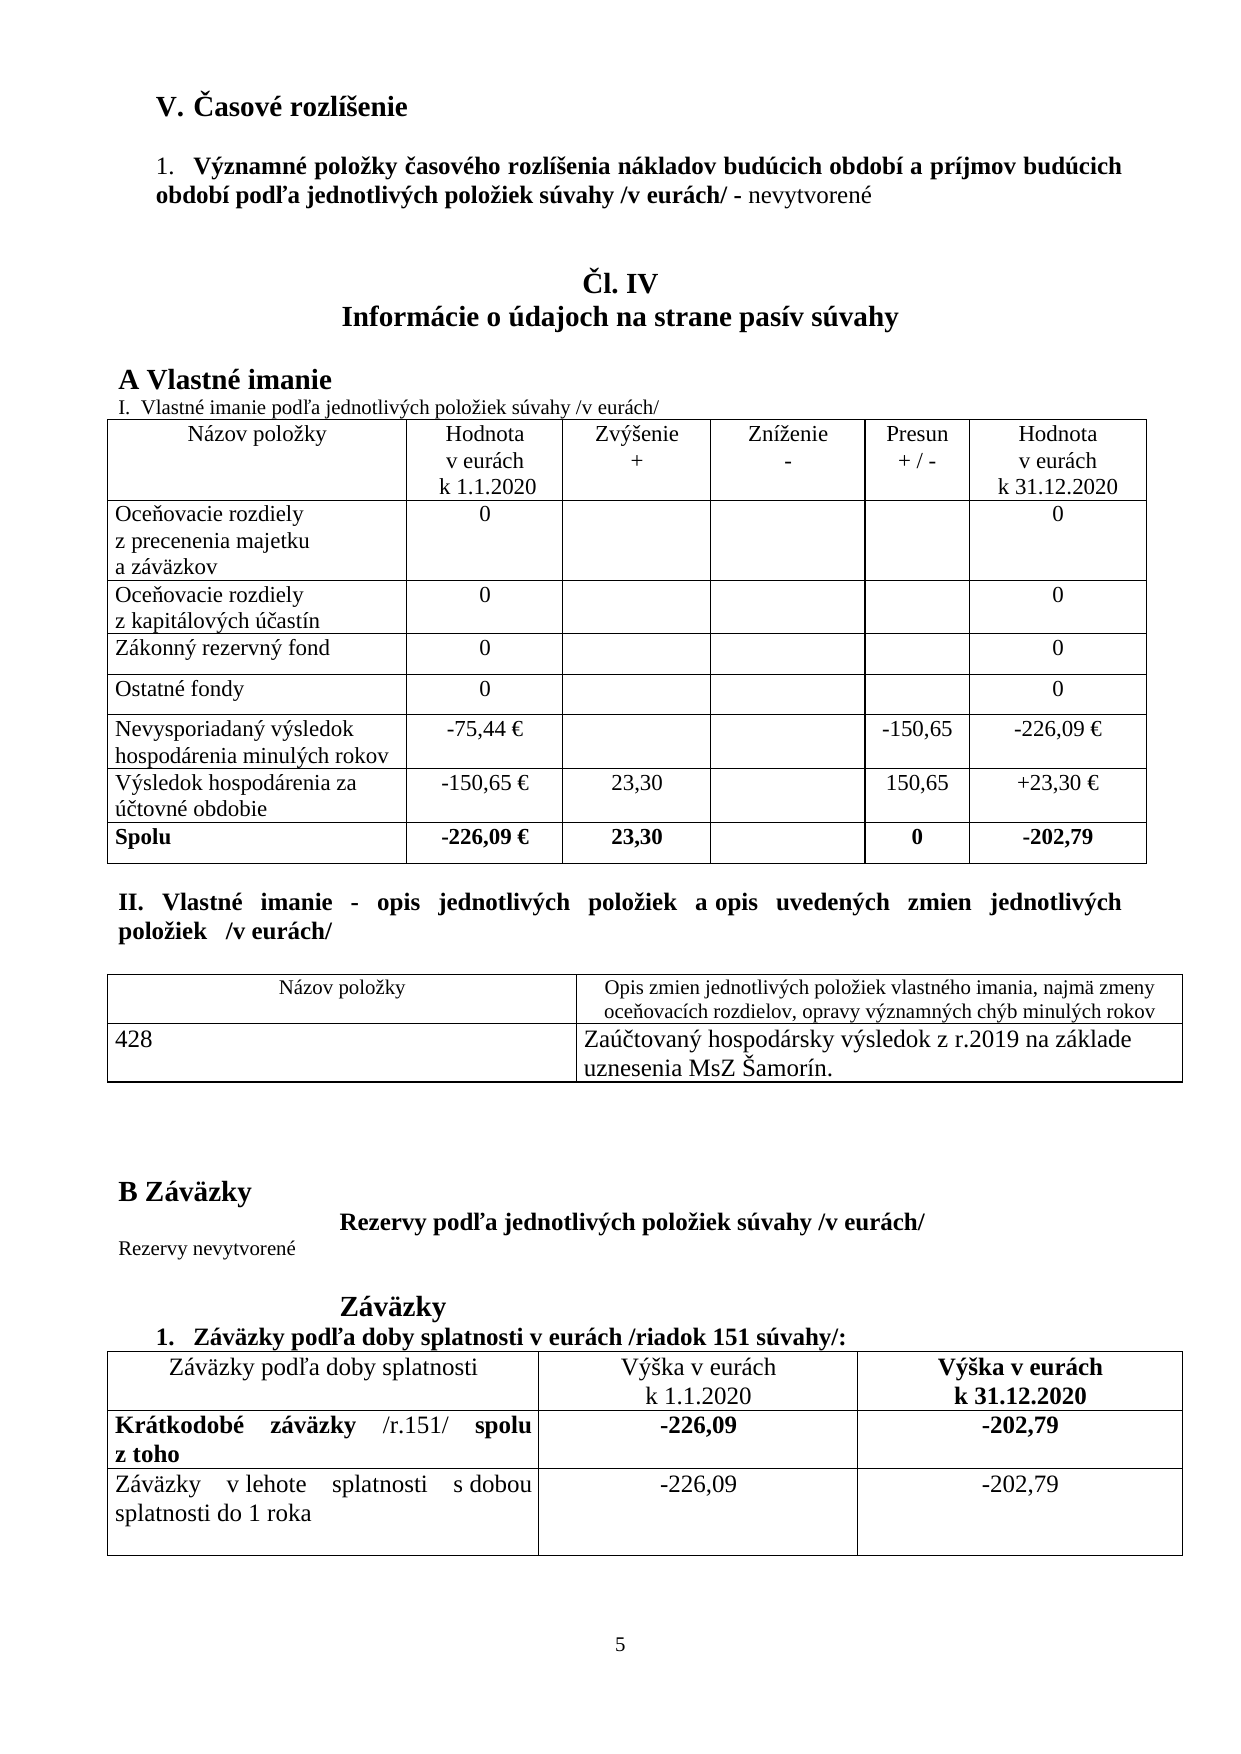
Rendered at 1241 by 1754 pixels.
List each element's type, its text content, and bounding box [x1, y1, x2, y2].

table_header Hodnota v eurách k 1.1.2020 [407, 420, 562, 499]
table_cell +23,30 € [970, 769, 1146, 822]
table_cell [866, 634, 969, 674]
table_cell Ostatné fondy [108, 675, 406, 714]
table_cell [563, 634, 710, 674]
table_cell -202,79 [858, 1469, 1182, 1555]
text I. Vlastné imanie podľa jednotlivých položiek súvahy /v eurách/ [118, 395, 1122, 419]
table_header Opis zmien jednotlivých položiek vlastného imania, najmä zmeny oceňovacích rozdielov, opravy významných chýb minulých rokov [577, 975, 1182, 1023]
text Rezervy nevytvorené [118, 1236, 1122, 1260]
table_cell -226,09 € [970, 715, 1146, 768]
table_cell 428 [108, 1024, 576, 1081]
table_cell [711, 715, 864, 768]
table_cell Krátkodobé záväzky /r.151/ spolu z toho [108, 1411, 538, 1468]
table_cell Výsledok hospodárenia za účtovné obdobie [108, 769, 406, 822]
table_header Názov položky [108, 420, 406, 499]
table_cell -226,09 [539, 1469, 857, 1555]
table_cell Záväzky v lehote splatnosti s dobou splatnosti do 1 roka [108, 1469, 538, 1555]
table_cell [563, 501, 710, 579]
table_cell Nevysporiadaný výsledok hospodárenia minulých rokov [108, 715, 406, 768]
table_cell 0 [407, 675, 562, 714]
table_cell Zaúčtovaný hospodársky výsledok z r.2019 na základe uznesenia MsZ Šamorín. [577, 1024, 1182, 1081]
list Záväzky podľa doby splatnosti v eurách /riadok 151 súvahy/: [156, 1322, 1122, 1351]
table_header Zvýšenie + [563, 420, 710, 499]
table_header Výška v eurách k 31.12.2020 [858, 1352, 1182, 1409]
table_header Hodnota v eurách k 31.12.2020 [970, 420, 1146, 499]
table_cell 0 [970, 634, 1146, 674]
table_cell -226,09 € [407, 823, 562, 862]
table_cell Oceňovacie rozdiely z precenenia majetku a záväzkov [108, 501, 406, 579]
table_cell 0 [407, 501, 562, 579]
text Informácie o údajoch na strane pasív súvahy [118, 299, 1122, 333]
table_cell [711, 769, 864, 822]
table_header Názov položky [108, 975, 576, 1023]
text Čl. IV [118, 266, 1122, 299]
table_cell [563, 675, 710, 714]
table_header Presun + / - [866, 420, 969, 499]
list Časové rozlíšenie [156, 89, 1122, 122]
table_cell -150,65 [866, 715, 969, 768]
table_cell [711, 581, 864, 633]
table_cell [866, 581, 969, 633]
text A Vlastné imanie [118, 362, 1122, 395]
table_cell -202,79 [858, 1411, 1182, 1468]
table_cell Oceňovacie rozdiely z kapitálových účastín [108, 581, 406, 633]
table_cell -150,65 € [407, 769, 562, 822]
text Záväzky [231, 1289, 1122, 1322]
table_header Záväzky podľa doby splatnosti [108, 1352, 538, 1409]
table_cell 0 [407, 634, 562, 674]
table_cell 0 [407, 581, 562, 633]
table_cell [711, 634, 864, 674]
table_cell [563, 715, 710, 768]
table_cell [711, 823, 864, 862]
table_cell Zákonný rezervný fond [108, 634, 406, 674]
table_cell 0 [970, 675, 1146, 714]
table_cell 150,65 [866, 769, 969, 822]
text Rezervy podľa jednotlivých položiek súvahy /v eurách/ [231, 1207, 1122, 1236]
table_cell -202,79 [970, 823, 1146, 862]
table_cell [866, 675, 969, 714]
table_cell 0 [866, 823, 969, 862]
table_cell Spolu [108, 823, 406, 862]
table_cell 0 [970, 501, 1146, 579]
list Významné položky časového rozlíšenia nákladov budúcich období a príjmov budúcich období podľa jednotlivých položiek súvahy /v eurách/ - nevytvorené [156, 151, 1122, 208]
table_cell -75,44 € [407, 715, 562, 768]
table_cell 0 [970, 581, 1146, 633]
text II. Vlastné imanie - opis jednotlivých položiek a opis uvedených zmien jednotlivých položiek /v eurách/ [118, 887, 1122, 945]
table_header Zníženie - [711, 420, 864, 499]
text B Záväzky [118, 1174, 1122, 1207]
table_header Výška v eurách k 1.1.2020 [539, 1352, 857, 1409]
table_cell [711, 501, 864, 579]
table_cell -226,09 [539, 1411, 857, 1468]
table_cell 23,30 [563, 769, 710, 822]
table_cell 23,30 [563, 823, 710, 862]
table_cell [866, 501, 969, 579]
table_cell [563, 581, 710, 633]
table_cell [711, 675, 864, 714]
